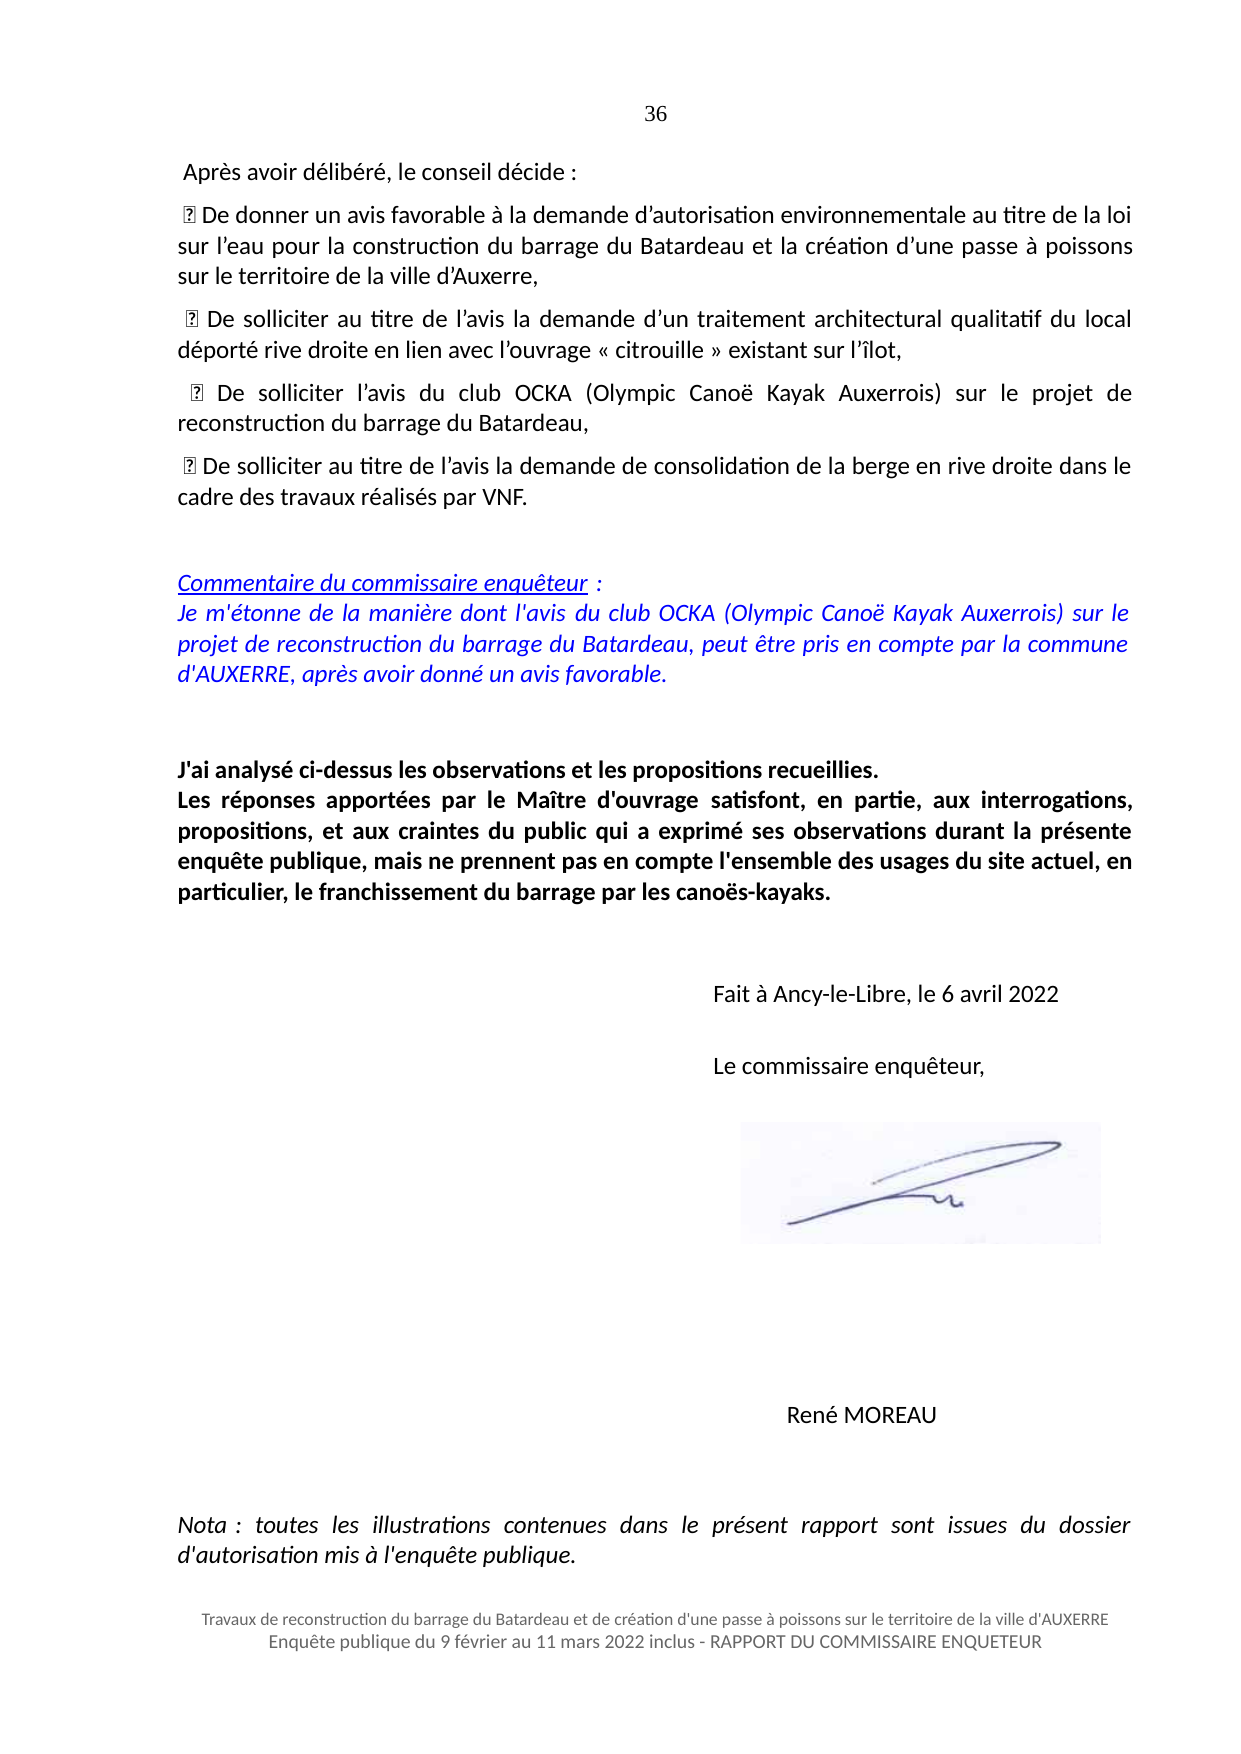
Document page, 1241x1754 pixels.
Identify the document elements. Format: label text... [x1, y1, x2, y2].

text  De donner un avis favorable à la demande d’autorisation environnementale au titre de la loi sur l’eau pour la construction du barrage du Batardeau et la création d’une passe à poissons sur le territoire de la ville d’Auxerre, [177, 199, 1134, 291]
picture [740, 1122, 1101, 1244]
text Après avoir délibéré, le conseil décide : [177, 156, 1134, 187]
table_cell Le commissaire enquêteur, [707, 1045, 1134, 1086]
text Commentaire du commissaire enquêteur : [177, 567, 1134, 597]
text Nota : toutes les illustrations contenues dans le présent rapport sont issues du dossier d'autorisation mis à l'enquête publique. [177, 1509, 1134, 1570]
text J'ai analysé ci-dessus les observations et les propositions recueillies. [177, 754, 1134, 784]
table_header Fait à Ancy-le-Libre, le 6 avril 2022 [707, 972, 1134, 1044]
table_cell René MOREAU [707, 1394, 1134, 1436]
text Je m'étonne de la manière dont l'avis du club OCKA (Olympic Canoë Kayak Auxerrois) sur le projet de reconstruction du barrage du Batardeau, peut être pris en compte par la commune d'AUXERRE, après avoir donné un avis favorable. [177, 597, 1132, 689]
table_cell [707, 1086, 1134, 1394]
text  De solliciter au titre de l’avis la demande d’un traitement architectural qualitatif du local déporté rive droite en lien avec l’ouvrage « citrouille » existant sur l’îlot, [177, 303, 1134, 364]
text Les réponses apportées par le Maître d'ouvrage satisfont, en partie, aux interrogations, propositions, et aux craintes du public qui a exprimé ses observations durant la présente enquête publique, mais ne prennent pas en compte l'ensemble des usages du site actuel, en particulier, le franchissement du barrage par les canoës-kayaks. [177, 784, 1134, 906]
text  De solliciter au titre de l’avis la demande de consolidation de la berge en rive droite dans le cadre des travaux réalisés par VNF. [177, 450, 1134, 511]
text  De solliciter l’avis du club OCKA (Olympic Canoë Kayak Auxerrois) sur le projet de reconstruction du barrage du Batardeau, [177, 377, 1134, 438]
